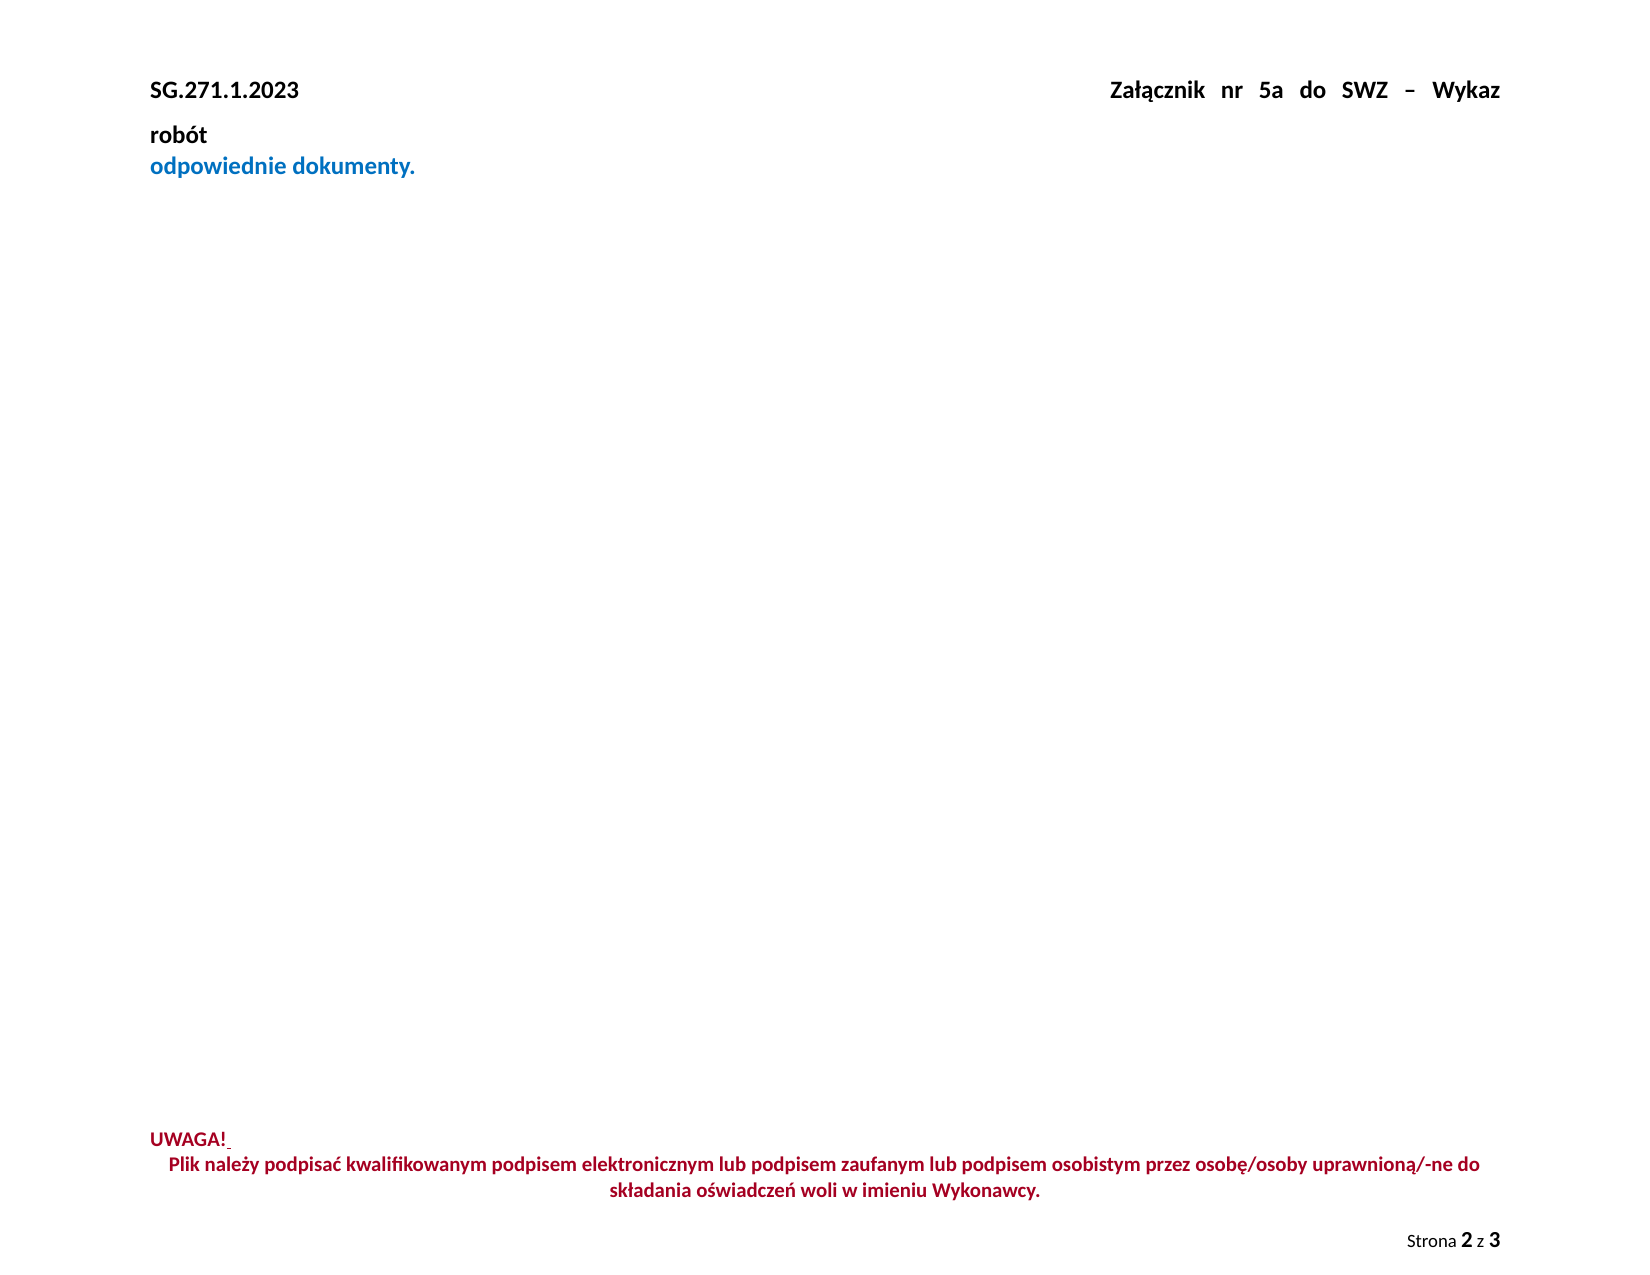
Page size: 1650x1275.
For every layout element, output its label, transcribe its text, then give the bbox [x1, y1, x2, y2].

text odpowiednie dokumenty. [150, 150, 1500, 181]
